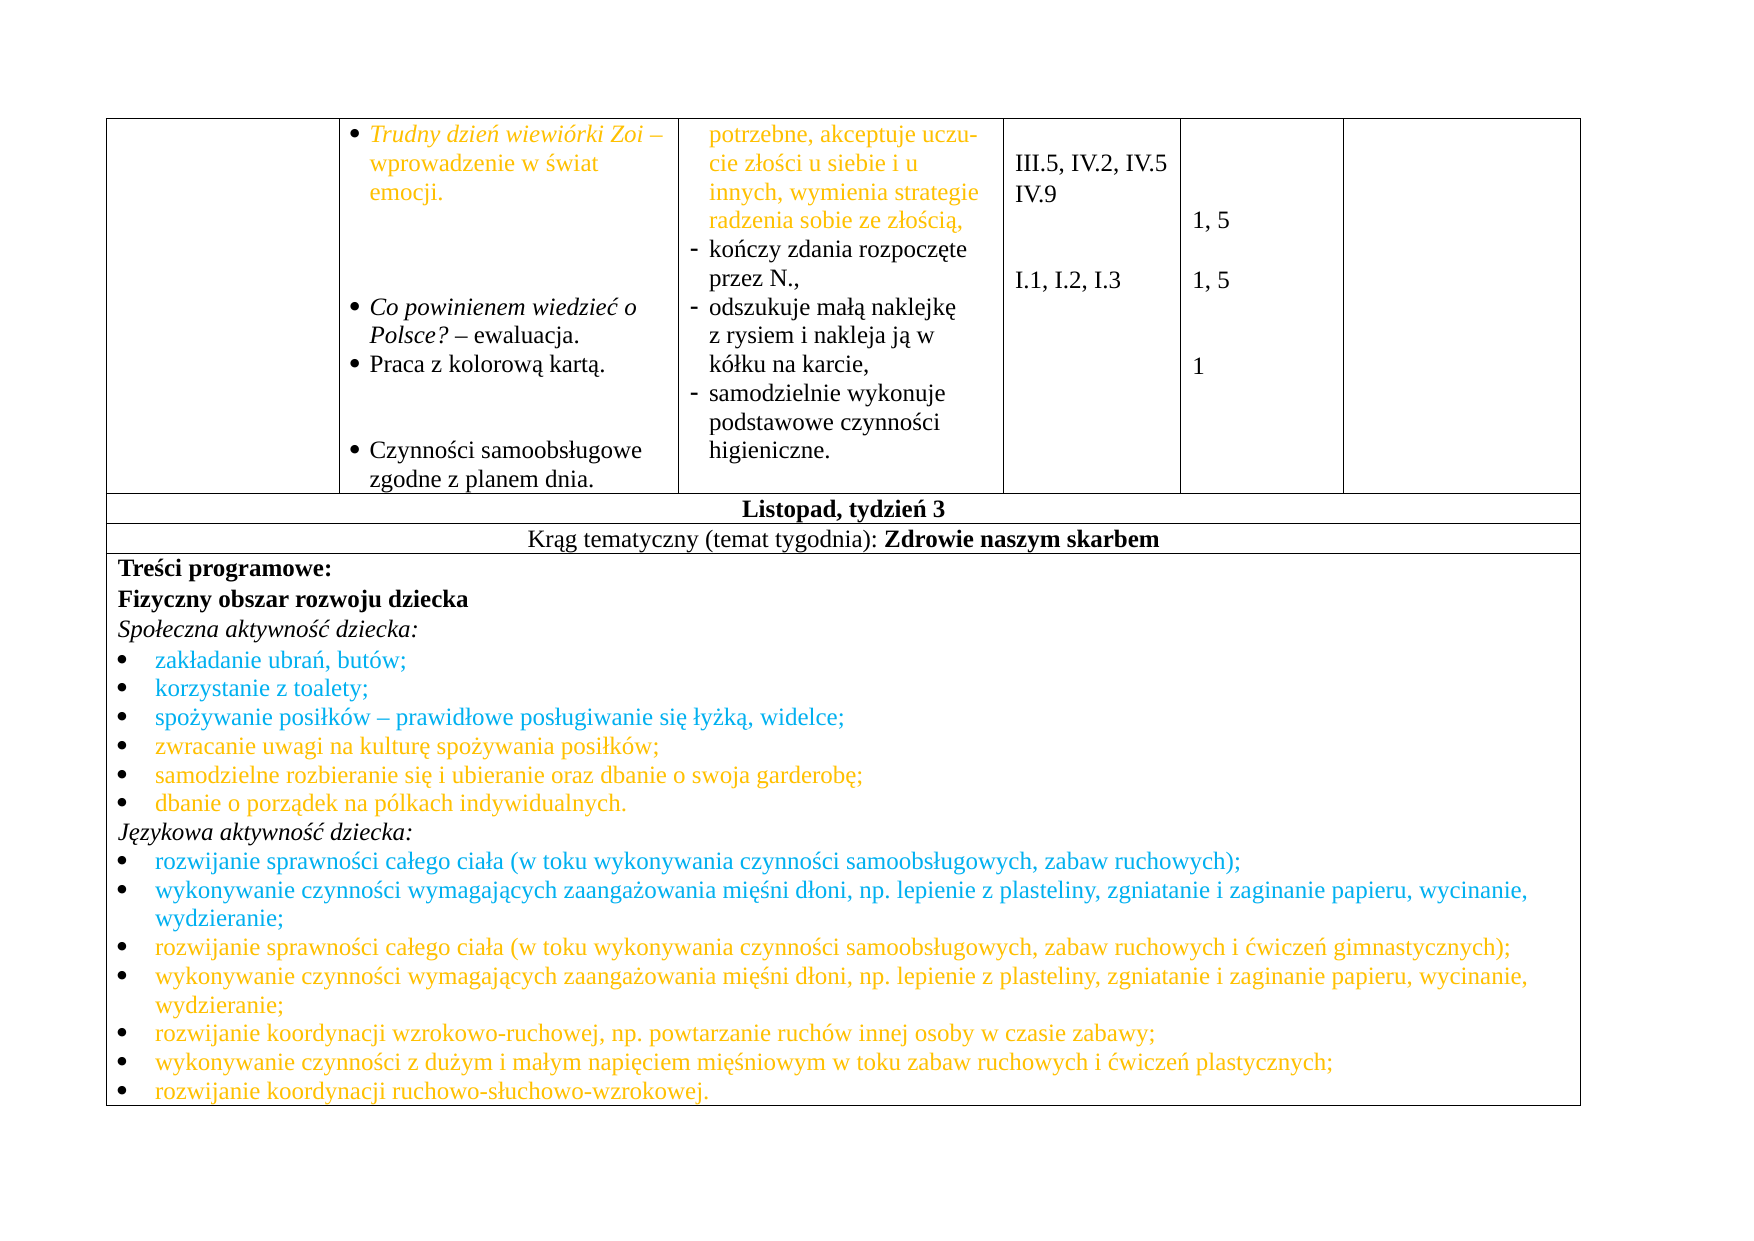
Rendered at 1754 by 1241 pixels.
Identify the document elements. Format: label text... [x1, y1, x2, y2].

table_cell [1344, 119, 1580, 493]
table_cell Dziecko: tworzy grupę z dziećmi mającymi taki sam obrazek i się wita, określa swój nastrój na wachlarzu emocji i uzasadnia wybór, poszerza wiedzę na tematy źródeł złości, dynamiki złości, regulacji złości i re­dukcji napięcia, bawi się z innymi, aktywnie uczestniczy w ćwiczeniach porannych, wykonuje pracę plastyczną, sprząta swoje miejsce pracy, bawi się z innymi, układa drogę poruszania się obiektu według podanego warunku, układa flagę na kratownicy, zwraca uwagę na wywieszone flagi; kończy zdania, uczestniczy w zabawach muzycznych, rysuje w powietrzu flagę przy użyciu obu rąk, buduje z klocków, poprawnie wykonuje zadania, bawi się z innymi, uczy się, że rozmawianie o złości i jej źródłach jest potrzebne, akceptuje uczu­cie złości u siebie i u innych, wymienia strategie radzenia sobie ze złością, kończy zdania rozpoczęte przez N., odszukuje małą naklejkę z rysiem i nakleja ją w kółku na karcie, samodzielnie wykonuje podstawowe czynności higieniczne. [679, 119, 1003, 493]
table_cell Jesteśmy w Polsce – zabawa powitalna. Jak się dziś czujesz? – określanie nastroju. Jak sobie radzić ze złością? – wprowadzenie w świat emocji. Zabawy swobodne według zainteresowań dzieci. Zestaw ćwiczeń porannych nr 9 – rozwijanie motoryki dużej. Kokarda narodowa – zajęcia plastyczne. Zabawy swobodne według zainteresowań dzieci. Kodowanie po polsku – zajęcia z kodowania. Zabawy na świeżym powietrzu: spacer w okolicy przedszkola – obserwowanie wywieszonych flag; Co by było, gdyby… – zabawa rozwijająca wyobraźnię. Przypomnienie zabaw muzycznych z całego tygodnia. Rysujemy flagę – zabawa rozwijająca koordynację wzrokowo-ruchową. Zabawy konstrukcyjne. Oglądanie rysunku. Odszukiwanie na nim liter i liczb. Określanie, w jakim kształcie są książki na półkach. Liczenie tych, na których są litery. Rysowanie na podłodze tyle samo orzechów, ile jest ksią­żek z literami. Kolorowanie rysunku. Kolorowanie odpowiednimi kolorami litery tworzące napis na dole strony. Zabawy dowolne w wybranym kąciku zainteresowań. Trudny dzień wiewiórki Zoi – wprowadzenie w świat emocji. Co powinienem wiedzieć o Polsce? – ewaluacja. Praca z kolorową kartą. Czynności samoobsługowe zgodne z planem dnia. [340, 119, 678, 493]
table_cell III.5, IV.2, IV.5 IV.9 I.1, I.2, I.3 [1004, 119, 1180, 493]
table_cell [107, 119, 339, 493]
table_cell 1, 5 1, 5 1 [1181, 119, 1343, 493]
table_cell Treści programowe: Fizyczny obszar rozwoju dziecka Społeczna aktywność dziecka: zakładanie ubrań, butów; korzystanie z toalety; spożywanie posiłków – prawidłowe posługiwanie się łyżką, widelce; zwracanie uwagi na kulturę spożywania posiłków; samodzielne rozbieranie się i ubieranie oraz dbanie o swoja garderobę; dbanie o porządek na pólkach indywidualnych. Językowa aktywność dziecka: rozwijanie sprawności całego ciała (w toku wykonywania czynności samoobsługowych, zabaw ruchowych); wykonywanie czynności wymagających zaangażowania mięśni dłoni, np. lepienie z plasteliny, zgniatanie i zaginanie papieru, wycinanie, wydzieranie; rozwijanie sprawności całego ciała (w toku wykonywania czynności samoobsługowych, zabaw ruchowych i ćwiczeń gimnastycznych); wykonywanie czynności wymagających zaangażowania mięśni dłoni, np. lepienie z plasteliny, zgniatanie i zaginanie papieru, wycinanie, wydzieranie; rozwijanie koordynacji wzrokowo-ruchowej, np. powtarzanie ruchów innej osoby w czasie zabawy; wykonywanie czynności z dużym i małym napięciem mięśniowym w toku zabaw ruchowych i ćwiczeń plastycznych; rozwijanie koordynacji ruchowo-słuchowo-wzrokowej. Artystyczna aktywność dziecka: uczestniczenie w zabawach rytmicznych, ruchowych, pląsach przy muzyce; reagowanie na zmiany tempa i dynamiki utworu o dużym zróżnicowaniu; rytmiczne poruszanie się przy muzyce; uczestniczenie w zabawach konstrukcyjnych; uczestniczenie w zabawach angażujących kilka zmysłów jednocześnie; uczestniczenie w zabawach rytmicznych, ruchowych, pląsach przy muzyce; uczestniczenie w zabawach konstrukcyjno-technicznych, wykorzystujących doświadczenia zbierane podczas poznawania środowiska technicznego, np. składanie zabawek z oddzielonych części, budowanie różnych konstrukcji z klocków, przeżywanie radości z pozytywnych efektów swoich działań; budowanie z naturalnych materiałów (piasek, śnieg); konstruowanie z tworzywa przyrodniczego, korka, drutu, papieru, wełny. Ruchowa i zdrowotna aktywność dziecka: uczestniczenie w zabawach ruchowych: kształtujących postawę, orientacyjno-porządkowych, bieżnych, z elementami czworakowania, z elementami skoku, podskoku, z elementami toczenia, z elementami rzutu, chwytu, równoważnych, organizowanych metodą opowieści ruchowych, ze śpiewem; ubieranie się odpowiednio do warunków atmosferycznych występujących w danej porze roku; bezpieczne korzystanie ze sprzętu sportowego, urządzeń znajdujących się na placu zabaw; informowanie nauczyciela o wszystkich sytuacjach budzących wątpliwości i obawy; przebywanie na świeżym powietrzu: uczestniczenie w spacerach, zabawach; wybieranie bezpiecznego miejsca do zabawy; dbanie o higienę poprzez codzienne mycie całego ciała, mycie zębów po posiłkach, samodzielne korzystanie z toalety, mycie rąk, zwłaszcza po pobycie w toalecie i po zabawie na świeżym powietrzu, utrzymywanie w czystości odzieży, obuwia; zwracanie uwagi na estetyczny wygląd, samodzielne ubieranie się i rozbieranie, dbanie o rzeczy osobiste, codzienne zmienianie bielizny, nieużywanie cudzych grzebieni, szczotek, ręczników, zachowywanie porządku w miejscu zabawy; spożywanie posiłków w czystych naczyniach, przy estetycznie nakrytym stole; przestrzeganie zasad właściwego zachowania podczas spożywania posiłków; bezpieczne korzystanie ze sprzętu sportowego, urządzeń znajdujących się na placu zabaw; spożywanie zdrowej żywności: warzyw, owoców, mięsa, nabiału (ograniczanie spożycia słodyczy, chipsów), picie wody, kompotów, soków (ograniczenie napojów gazowanych); uczestniczenie w zabawach organizowanych w terenie (w ogrodzie przedszkolnym, w parku, na boisku) w różnych porach roku (na śniegu, w wodzie); dbanie o higienę poprzez codzienne mycie całego ciała, mycie zębów po posiłkach, samodzielne korzystanie z toalety, mycie rąk, zwłaszcza po pobycie w toalecie i po zabawie na świeżym powietrzu, utrzymywanie w czystości odzieży, obuwia; zwracanie uwagi na estetyczny wygląd, samodzielne ubieranie się i rozbieranie, dbanie o rzeczy osobiste, codzienne zmienianie bielizny, nieużywanie cudzych grzebieni, szczotek, ręczników, zachowywanie porządku w miejscu zabawy, pracy, nauki; dostrzeganie roli lekarza w dbaniu o zdrowie ludzi; systematyczne kontrolowanie uzębienia, przezwyciężanie obaw przed wizytą u stomatologa; sygnalizowanie nauczycielowi złego samopoczucia; przebywanie na świeżym powietrzu: uczestniczenie w spacerach, zabawach i ćwiczeniach ruchowych; uczestniczenie w ćwiczeniach gimnastycznych; ubieranie się odpowiednio do warunków atmosferycznych występujących w różnych porach roku (zapobieganie przegrzaniu i zmarznięciu); wyrabianie nawyków zdrowotnych, np. samodzielnego ubierania się, poprawnego korzystania z toalety, właściwego zachowania się przy stole, przestrzegania zasad bezpieczeństwa w toku zabaw ruchowych i innych; przeplatanie aktywności ruchowej z odpoczynkiem; bezpieczne korzystanie ze sprzętu sportowego, urządzeń znajdujących się na placu zabaw; informowanie nauczyciela o wszystkich sytuacjach budzących wątpliwości o obawy; naśladowanie ruchów wykonywanych przez nauczyciela, odtwarzanie ruchem całego ciała lub samych rak sposobów poruszania się zwierząt itp. Emocjonalny obszar rozwoju dziecka Społeczna aktywność dziecka: próby nazywania swoich emocji (np.: radość, smutek, złość, strach); próby określania swoich stanów emocjonalnych; nieprzeszkadzanie innym dzieciom w zabawie; podejmowanie prób wspólnych zabaw; dzielenie się zabawkami z innymi dziećmi; poznanie własnych możliwości przy wykonywaniu różnych czynności; wyrażanie i nazywanie różnych emocji podczas zabaw; dostrzeganie potrzeb innych, szanowanie ich; zapraszanie innych dzieci do wspólnej zabawy; cieszenie się z sukcesów innej osoby; szanowanie wytworów pracy innych oraz ich własności; dzielenie się wrażeniami, spostrzeżeniami z obserwacji danego zdarzenia, danej sytuacji; dzielenie się wrażeniami, spostrzeżeniami z obserwacji danego zdarzenia, danej sytuacji; zwracanie się o pomoc w trudnych sytuacjach. Społeczny obszar rozwoju dziecka Społeczna aktywność dziecka: określanie swoich cech fizycznych: wzrost (w odniesieniu do innych), kolor włosów, kolor oczu; współdecydowanie o sposobie wykonania danej czynności; poznawanie imion i nazwisk dzieci z grupy; przestrzeganie ustalonych umów i zasad regulujących współżycie w grupie; nieprzeszkadzanie innym dzieciom w zabawie; podejmowanie prób wspólnych zabaw; stosowanie form grzecznościowych względem siebie, a także osób dorosłych w każdej sytuacji (w domu, w przedszkolu, na ulicy); uczestniczenie we wspólnych zabawach; mówienie o swoich potrzebach; odpowiadanie na pytania; dzielenie się swoimi przeżyciami; współdecydowanie o sposobie wykonywania danej czynności; uczestniczenie w sytuacjach stwarzających możliwość wyboru, przewidywanie skutków zachowań, zwracanie uwagi na konsekwencje wynikające z danego wyboru; szukanie kompromisu w trudnych sprawach; przestrzeganie wspólnie ustalonych umów i zasad regulujących współżycie w grupie; dostrzeganie potrzeb innych, szanowanie ich; cieszenie się z sukcesów drugiej osoby; pomaganie kolegom w sytuacjach wywołujących smutek;` szanowanie wytworów pracy innych oraz ich własności; współdziałanie podczas zabaw, gier, tańców integracyjnych; unikanie zachowań agresywnych, powstrzymywanie ich, dążenie do kompromisu; uczestniczenie we wspólnych zabawach, np.: ruchowych, prowadzonych metodą Rudolfa Labana, Weroniki Sherborne, wspólne wykonywanie prac plastycznych; dzielenie się wrażeniami, spostrzeżeniami z obserwacji danego zdarzenia, danej sytuacji; odpowiadanie na zadane pytania, formułowanie własnych pytań; oglądanie zdjęć, ilustracji, słuchanie wierszy, opowiadań; odwoływanie się do własnych obserwacji w celu zwracania uwagi na piękno naszego kraju. Poznawczy obszar rozwoju dziecka Społeczna aktywność dziecka: określanie tego, co dziecko lubi robić; spacerowanie w pobliżu przedszkola; określanie tego, co dziecko robi dobrze; podejmowanie prób posługiwania się przyborami i narzędziami zgodnie z ich przeznaczeniem; opowiadanie o sobie w grupie rówieśniczej; podejmowanie prób posługiwania się przyborami i narzędziami zgodnie z ich przeznaczeniem; opowiadanie o sobie w grupie rówieśniczej. Językowa aktywność dziecka: słuchanie dźwięków dochodzących z otoczenia; uważne słuchanie rozmówcy; maszerowanie w rytmie muzyki lub w rytmie wystukiwanym na bębenku; wyrażanie swoich myśli, potrzeb, przeżyć w rozmowach z dorosłymi w codziennych sytuacjach; swobodne rozmowy na tematy bliskie dzieciom w kontaktach indywidualnych; wypowiadanie się na temat obrazka, ilustracji, wysłuchanego tekstu; naśladowanie zdań poprawnie formułowanych przez dorosłych; wypowiadanie się prostymi zdaniami; słuchanie wierszy, opowiadań, odpowiadanie na pytania dotyczące utworu literackiego; obserwowanie otoczenia, wymienianie jego elementów; wyszukiwanie takich samych przedmiotów, obrazków; sylabizowanie w toku zabaw, np. naśladowanie mowy robota, lalki; rozpoznawanie zapisu swojego imienia; stopniowe poznawanie określeń dotyczących położenia przedmiotów w przestrzeni; uczestniczenie w zabawach polegających na odtwarzaniu usłyszanych dźwięków, np. w zabawie w echo melodyczne, wokalne; aktywne słuchanie rozmówcy; wyklaskiwanie rytmicznych fragmentów piosenek; przekazywanie swoich odczuć, intencji w sposób werbalny i niewerbalny; stosowanie w wypowiedziach właściwych form fleksyjnych wszystkich odmiennych części mowy: czasownika, rzeczownika, zaimka, przymiotnika, liczebnika; wypowiadanie się złożonymi zdaniami, stosowanie kilkuzdaniowej wypowiedzi; odpowiadanie na pytania, poprawne formułowanie pytań; powtarzanie słów zawierających głoski opozycyjne, np.: kura – góra, piórko – biurko; słuchanie zdań, wyodrębnianie w nich słów; liczenie słów w zdaniach; układanie zdań z określonej liczby słów; określanie kolejności słów w zdaniach; układanie rymów do podanych słów; wyodrębnianie w słowach sylab, określanie ich kolejności; dzielenie słów na sylaby; liczenie sylab w słowach; tworzenie słów rozpoczynających się, kończących się daną sylabą; całościowe rozpoznawanie napisów umieszczonych w sali zajęć – nazw znajdujących się tam zabawek, kącików zainteresowań , roślin (sukcesywne ich wymienianie); rozpoznawanie liter drukowanych – małych i wielkich; tworzenie sylab z poznanych liter i ich odczytywanie; wykonywanie ćwiczeń rozwijających orientację przestrzenną (przygotowanie do czytanie od lewej strony do prawej). Artystyczna aktywność dziecka: słuchanie piosenek w wykonaniu nauczyciela; nauka prostych piosenek fragmentami metodą ze słuchu; uczestniczenie w zabawach rytmicznych, ruchowych; reagowanie na zmiany tempa i dynamiki utworu o dużym zróżnicowaniu; rytmiczne poruszanie się przy muzyce; tworzenie galerii prac plastycznych dzieci; uczestniczenie w zabawach naśladowczych; uczestniczenie w zabawach konstrukcyjnych; słuchanie piosenek w wykonaniu nauczyciela oraz nagrań; uczestniczenie w zabawach rytmicznych, ruchowych, pląsach przy muzyce; nauka piosenek fragmentami, metodą ze słuchu; śpiewanie piosenek – zbiorowe i indywidualne; wykorzystywanie naturalnych efektów perkusyjnych (klaskania, tupania, stukania…) do akompaniamentu podczas słuchania lub śpiewania piosenek; poznawanie wyglądu instrumentów perkusyjnych: kołatki, grzechotki, bębenka, trójkąta, talerzy, drewienek, i sposobu gry na nich wykonywanie akompaniamentu do piosenek na instrumentach perkusyjnych oraz innych przedmiotach – indywidualnie lub grupowo (tworzenie orkiestry); uczestniczenie w zabawach rytmicznych, ruchowych, pląsach przy muzyce; reagowanie na zmiany tempa i dynamiki utworu; rysowanie, malowanie farbami plakatowymi, akwarelami z użyciem palców lub pędzli, na różnym podłożu; wycinanie, wydzieranie z różnego materiału, obrysowywanie szablonów, lepienie z gliny, plasteliny, masy solnej i papierowej, modeliny, naklejanie, ugniatanie itd.; odczuwanie radości z tworzenia, działania plastycznego; wyrażanie swoich przeżyć wewnętrznych, uczuć poprzez różne formy ekspresji: słowną, ruchową, plastyczną, muzyczną. Aktywność poznawcza: uczestniczenie w zabawach organizowanych przez nauczyciela, dających dziecku satysfakcję i radość; podejmowanie zabaw inicjowanych przez nauczyciela, rozwijających zainteresowania dzieci; określanie położenia przedmiotów w przestrzeni; stosowanie określeń: na, pod, przed, za, wysoko, nisko; porządkowanie jednorodnych obiektów w otoczeniu na podstawie różnic występujących między nimi; uczestniczenie w zabawach rozwijających: aktywność badawczą, umiejętność rozwiazywania problemów, myślenie, wyobrażenia, umiejętność klasyfikowania, uogólniania, rozumowania przyczynowo-skutkowego, poznawania samego siebie; dostrzeganie w toku zabaw potrzeb dzieci o zróżnicowanych możliwościach fizycznych i intelektualnych; nauka na pamięć wierszy i piosenek treściowo bliskich dzieciom oraz sytuacjom, z jaki się spotykają; uczestniczenie w zabawach, ćwiczeniach, pracach plastycznych, rozmowach, słuchaniu wierszy, opowiadań sprzyjających koncentracji uwagi; uczestniczenie w różnego rodzaju zabawach twórczych (tematycznych, konstrukcyjnych, ruchowych, z elementem pantomimy itd.); rozwijanie myślenia logicznego poprzez: zadawanie pytań, rozwijanie myślenia przyczynowo-skutkowego, określanie kolejności zdarzeń w różnych naturalnych sytuacjach, historyjkach, zauważanie wokół siebie zmian odwracalnych (np. wycieranie gumką wyrazu napisanego ołówkiem na kartce) i nieodwracalnych (np. rozbicie kubka) oraz cyklicznych (np. pory roku); łączenie przedmiotów w grupy na podstawie cechy percepcyjnej, np. barwy, wielkości, kształtu, a następnie cech funkcyjnych; klasyfikowanie przedmiotów pod względem jednej cechy; rozróżnianie błędnego liczenia od poprawnego; porównywanie szacunkowe liczebności zbiorów, np. poprzez łączenie w pary ich elementów, nakładanie ich na siebie; nazywanie figur geometrycznych; rozwijanie wyobraźni przestrzennej (np. poprzez zastosowanie przestrzennych technik plastycznych, takich jak: konstruowanie, modelowanie itp., oraz pozostawienie swobody w zagospodarowaniu przestrzeni kartki w toku rysowania); wyszukiwanie takich samych przedmiotów, obrazków, symboli graficznych; składanie pociętych obrazków w całość bez wzoru. Program wychowania przedszkolnego, Grupa MAC S.A. 2020 (s. 41–45, 46–48, 50, 52–54, 56, 57, 59–60, 61–62, 65, 66–67, 68, 71–72, 73, 79). [107, 554, 1580, 1105]
table_cell Krąg tematyczny (temat tygodnia): Zdrowie naszym skarbem [107, 524, 1580, 552]
table_cell Listopad, tydzień 3 [107, 494, 1580, 523]
